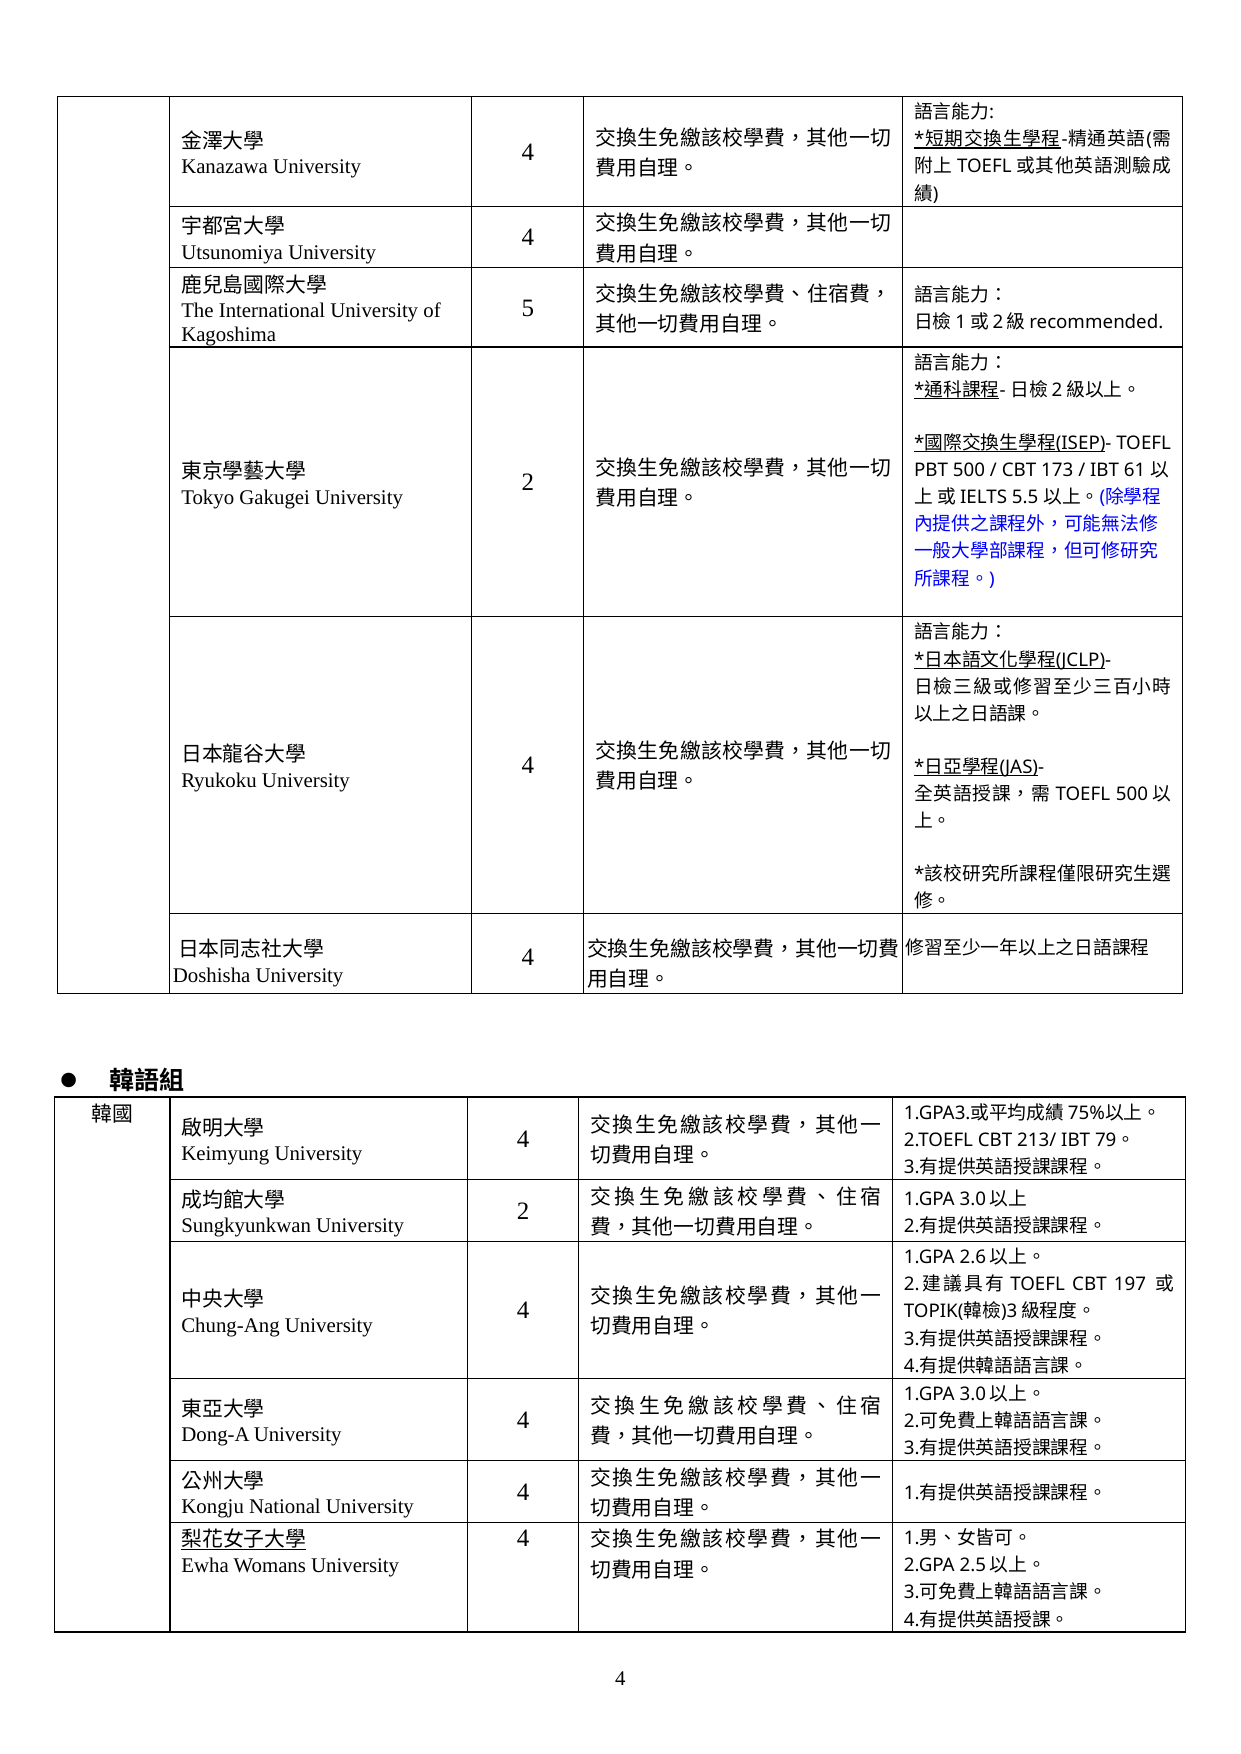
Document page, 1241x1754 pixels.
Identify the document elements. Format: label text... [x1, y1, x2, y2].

table_header 交換生免繳該校學費，其他一切費用自理。 [579, 1098, 892, 1179]
table_cell 語言能力： *日本語文化學程(JCLP)- 日檢三級或修習至少三百小時以上之日語課。 *日亞學程(JAS)- 全英語授課，需TOEFL 500以上。 *該校研究所課程僅限研究生選修。 [903, 617, 1182, 913]
table_cell 4 [472, 207, 583, 267]
table_cell 交換生免繳該校學費、住宿費，其他一切費用自理。 [584, 268, 902, 346]
table_cell 交換生免繳該校學費，其他一切費用自理。 [584, 617, 902, 913]
table_cell 語言能力： *通科課程- 日檢2級以上。 *國際交換生學程(ISEP)- TOEFL PBT 500 / CBT 173 / IBT 61 以上 或 IELTS 5.5 以上。(除學程內提供之課程外，可能無法修一般大學部課程，但可修研究所課程。) [903, 348, 1182, 616]
table_cell 公州大學 Kongju National University [171, 1461, 467, 1522]
table_cell 語言能力: *短期交換生學程-精通英語(需附上TOEFL或其他英語測驗成績) [903, 97, 1182, 206]
table_cell 中央大學 Chung-Ang University [171, 1242, 467, 1377]
table_cell 4 [468, 1242, 578, 1377]
table_cell 1.有提供英語授課課程。 [893, 1461, 1185, 1522]
table_cell 交換生免繳該校學費、住宿費，其他一切費用自理。 [579, 1180, 892, 1241]
table_cell 交換生免繳該校學費，其他一切費用自理。 [584, 207, 902, 267]
table_cell [903, 207, 1182, 267]
table_cell 東京學藝大學 Tokyo Gakugei University [170, 348, 471, 616]
table_header 啟明大學 Keimyung University [171, 1098, 467, 1179]
table_cell 宇都宮大學 Utsunomiya University [170, 207, 471, 267]
table_cell 1.GPA 2.6以上。 2.建議具有TOEFL CBT 197 或 TOPIK(韓檢)3級程度。 3.有提供英語授課課程。 4.有提供韓語語言課。 [893, 1242, 1185, 1377]
table_cell 4 [468, 1379, 578, 1460]
table_cell 2 [472, 348, 583, 616]
table_cell 鹿兒島國際大學 The International University of Kagoshima [170, 268, 471, 346]
table_header 1.GPA3.或平均成績75%以上。 2.TOEFL CBT 213/ IBT 79。 3.有提供英語授課課程。 [893, 1098, 1185, 1179]
table_cell 交換生免繳該校學費，其他一切費用自理。 [584, 914, 902, 993]
list 韓語組 [59, 1060, 1181, 1096]
table_cell 1.男、女皆可。 2.GPA 2.5以上。 3.可免費上韓語語言課。 4.有提供英語授課。 [893, 1523, 1185, 1631]
table_cell 金澤大學 Kanazawa University [170, 97, 471, 206]
table_cell 語言能力： 日檢1或2級recommended. [903, 268, 1182, 346]
table_cell 交換生免繳該校學費，其他一切費用自理。 [579, 1461, 892, 1522]
table_cell 交換生免繳該校學費，其他一切費用自理。 [579, 1242, 892, 1377]
table_cell 4 [472, 914, 583, 993]
table_cell 4 [468, 1461, 578, 1522]
table_cell 日本龍谷大學 Ryukoku University [170, 617, 471, 913]
table_cell 交換生免繳該校學費，其他一切費用自理。 [584, 97, 902, 206]
table_cell 2 [468, 1180, 578, 1241]
table_cell 5 [472, 268, 583, 346]
table_cell 4 [472, 617, 583, 913]
table_cell 4 [472, 97, 583, 206]
table_cell 交換生免繳該校學費、住宿費，其他一切費用自理。 [579, 1379, 892, 1460]
table_cell 交換生免繳該校學費，其他一切費用自理。 [579, 1523, 892, 1631]
table_cell 1.GPA 3.0以上 2.有提供英語授課課程。 [893, 1180, 1185, 1241]
table_cell [58, 97, 169, 993]
table_cell 4 [468, 1523, 578, 1631]
table_cell 1.GPA 3.0以上。 2.可免費上韓語語言課。 3.有提供英語授課課程。 [893, 1379, 1185, 1460]
table_cell 修習至少一年以上之日語課程 [903, 914, 1182, 993]
table_header 韓國 [55, 1098, 169, 1631]
table_cell 成均館大學 Sungkyunkwan University [171, 1180, 467, 1241]
table_cell 梨花女子大學 Ewha Womans University [171, 1523, 467, 1631]
table_cell 交換生免繳該校學費，其他一切費用自理。 [584, 348, 902, 616]
table_cell 東亞大學 Dong-A University [171, 1379, 467, 1460]
table_header 4 [468, 1098, 578, 1179]
table_cell 日本同志社大學 Doshisha University [170, 914, 471, 993]
